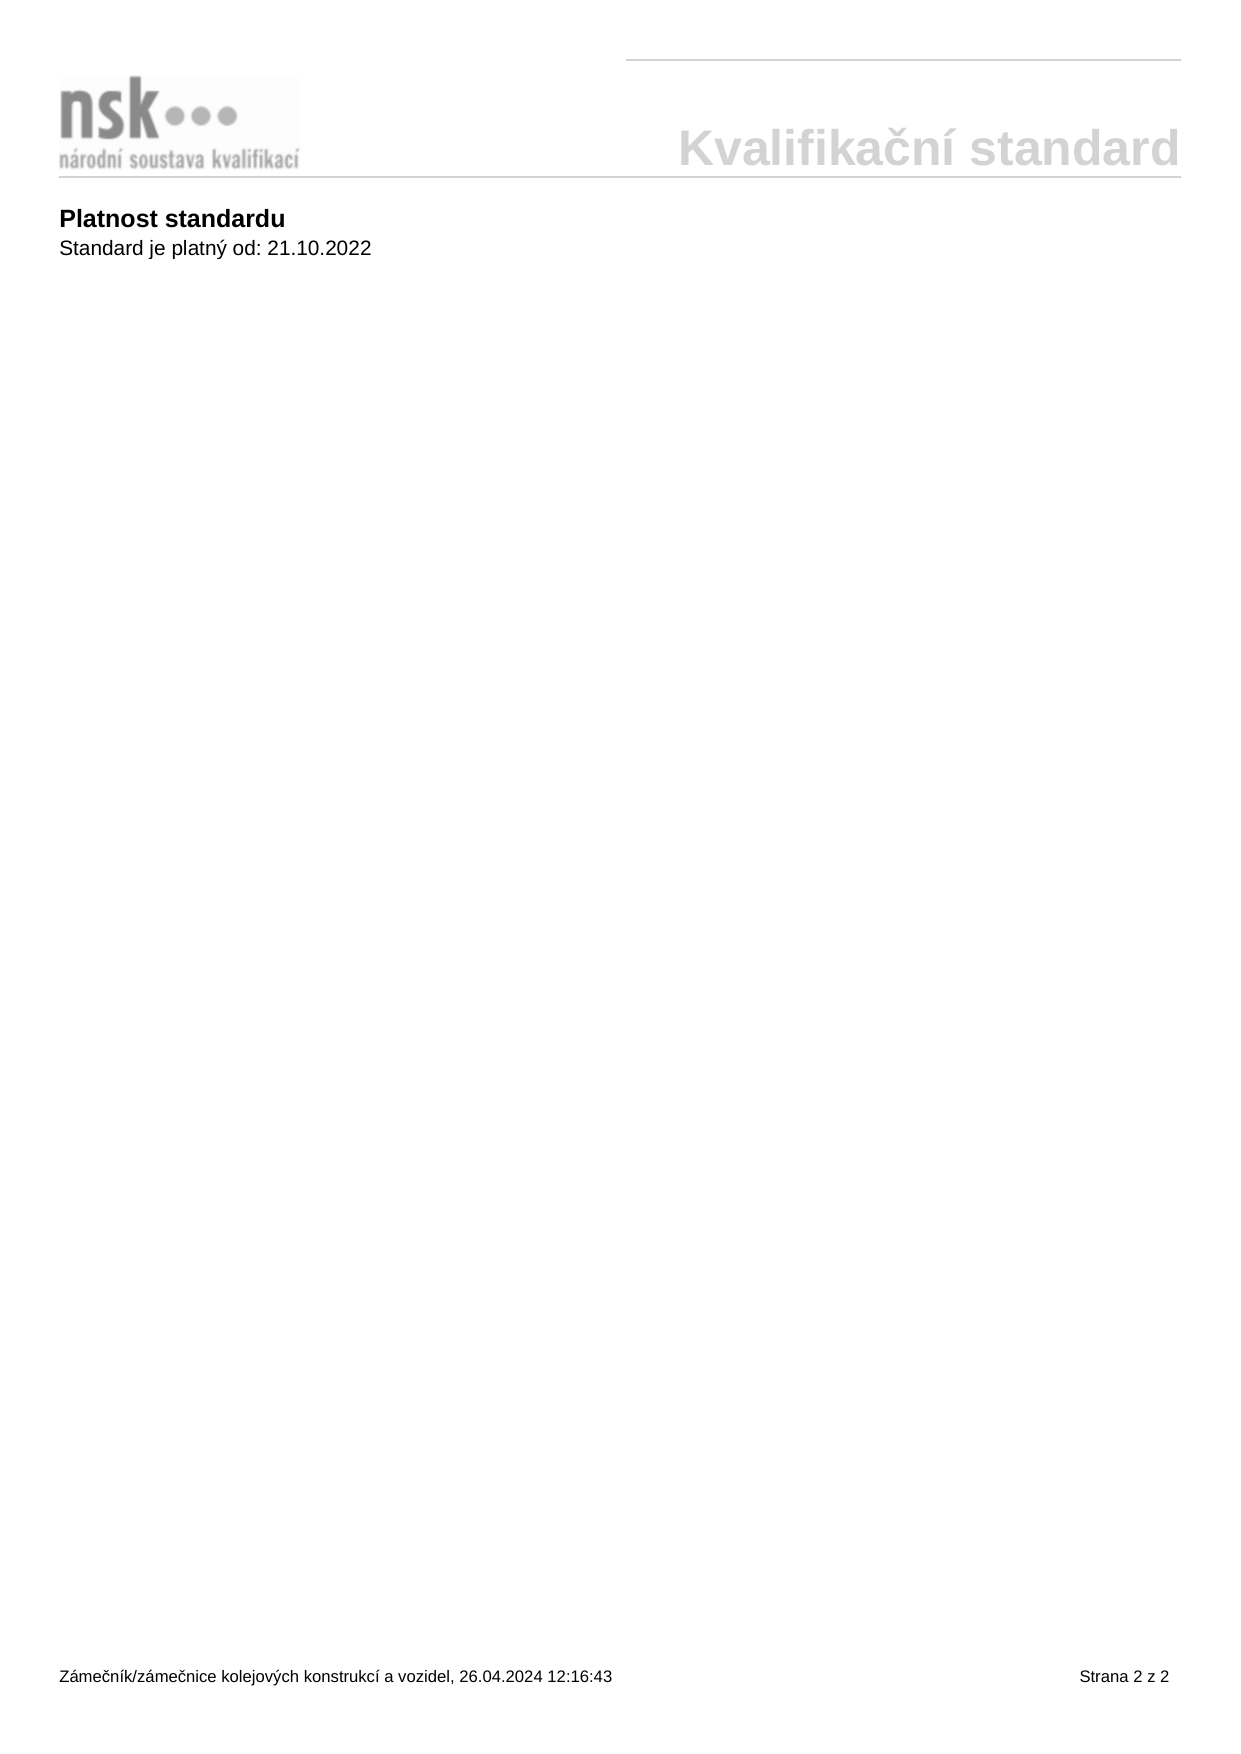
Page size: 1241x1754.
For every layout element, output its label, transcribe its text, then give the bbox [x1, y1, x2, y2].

table_cell [620, 259, 626, 559]
table_cell [620, 559, 626, 859]
table_cell [59, 859, 483, 1159]
table_cell [862, 259, 1093, 559]
table_cell Zámečník/zámečnice kolejových konstrukcí a vozidel, 26.04.2024 12:16:43 [59, 1658, 862, 1694]
table_cell [620, 1159, 626, 1409]
table_cell [484, 1409, 620, 1658]
table_cell Kvalifikační standard [626, 61, 1181, 176]
table_cell [59, 559, 483, 859]
table_cell [620, 859, 626, 1159]
table_cell [59, 194, 483, 200]
table_cell [626, 559, 862, 859]
table_cell [626, 1409, 862, 1658]
table_cell [626, 859, 862, 1159]
table_cell [626, 194, 862, 200]
table_cell [1169, 1658, 1181, 1694]
table_cell [1093, 1159, 1169, 1409]
table_cell [862, 194, 1093, 200]
table_cell [484, 171, 620, 176]
picture [58, 59, 621, 171]
table_cell [862, 1159, 1093, 1409]
table_cell Platnost standardu [59, 200, 1181, 236]
table_cell [1169, 194, 1181, 200]
table_cell [484, 859, 620, 1159]
table_cell [484, 559, 620, 859]
table_cell [1093, 259, 1169, 559]
table_cell [1093, 559, 1169, 859]
table_cell [862, 559, 1093, 859]
table_cell [1169, 1409, 1181, 1658]
table_cell [862, 1409, 1093, 1658]
table_cell [484, 1159, 620, 1409]
table_cell Standard je platný od: 21.10.2022 [59, 236, 1181, 259]
table_cell [626, 1159, 862, 1409]
table_cell [620, 1409, 626, 1658]
table_cell [1093, 859, 1169, 1159]
table_cell [862, 859, 1093, 1159]
table_cell [484, 194, 620, 200]
table_cell Strana 2 z 2 [862, 1658, 1169, 1694]
table_cell [59, 178, 1181, 194]
table_cell [621, 59, 626, 170]
table_cell [59, 1159, 483, 1409]
table_cell [59, 1409, 483, 1658]
table_cell [1169, 559, 1181, 859]
table_cell [1169, 859, 1181, 1159]
table_cell [59, 171, 483, 176]
table_cell [1093, 1409, 1169, 1658]
table_cell [1169, 1159, 1181, 1409]
table_cell [1169, 259, 1181, 559]
table_cell [59, 259, 483, 559]
table_cell [626, 259, 862, 559]
table_cell [484, 259, 620, 559]
table_cell [1093, 194, 1169, 200]
